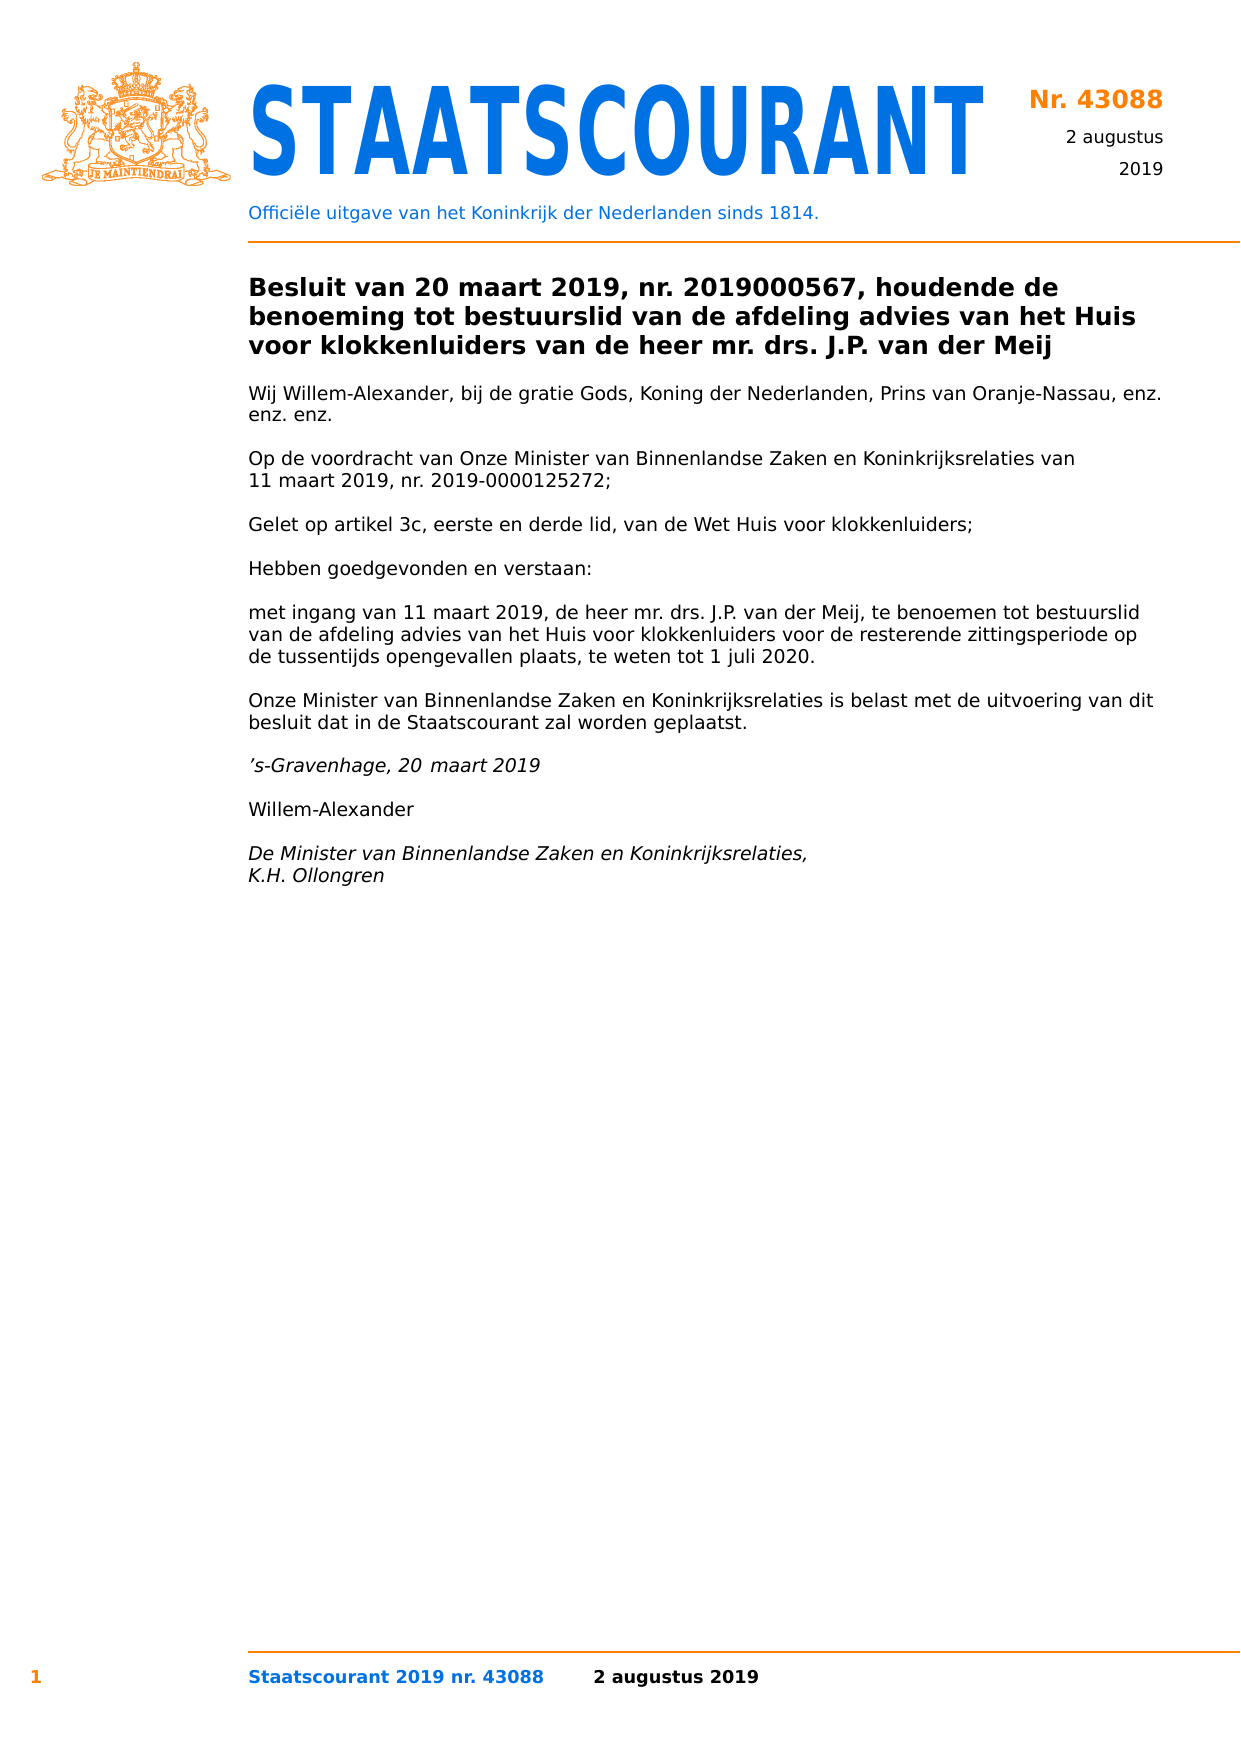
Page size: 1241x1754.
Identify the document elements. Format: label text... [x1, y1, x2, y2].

text met ingang van 11 maart 2019, de heer mr. drs. J.P. van der Meij, te benoemen tot bestuurslid van de afdeling advies van het Huis voor klokkenluiders voor de resterende zittingsperiode op de tussentijds opengevallen plaats, te weten tot 1 juli 2020. [248, 602, 1163, 668]
table_header Nr. 43088 [998, 62, 1240, 121]
text De Minister van Binnenlandse Zaken en Koninkrijksrelaties, K.H. Ollongren [248, 843, 1163, 887]
text Wij Willem-Alexander, bij de gratie Gods, Koning der Nederlanden, Prins van Oranje-Nassau, enz. enz. enz. [248, 382, 1163, 426]
table_cell Officiële uitgave van het Koninkrijk der Nederlanden sinds 1814. [248, 203, 1240, 241]
text Willem-Alexander [248, 799, 1163, 821]
text Op de voordracht van Onze Minister van Binnenlandse Zaken en Koninkrijksrelaties van 11 maart 2019, nr. 2019-0000125272; [248, 448, 1163, 492]
text Hebben goedgevonden en verstaan: [248, 558, 1163, 580]
table_header [25, 62, 248, 241]
table_header STAATSCOURANT [248, 62, 998, 203]
table_cell 2019 [998, 153, 1240, 203]
table_cell 2 augustus [998, 121, 1240, 153]
picture [41, 62, 231, 186]
text Onze Minister van Binnenlandse Zaken en Koninkrijksrelaties is belast met de uitvoering van dit besluit dat in de Staatscourant zal worden geplaatst. [248, 689, 1163, 733]
text ’s-Gravenhage, 20 maart 2019 [248, 755, 1163, 777]
text Gelet op artikel 3c, eerste en derde lid, van de Wet Huis voor klokkenluiders; [248, 514, 1163, 536]
subtitle Besluit van 20 maart 2019, nr. 2019000567, houdende de benoeming tot bestuurslid van de afdeling advies van het Huis voor klokkenluiders van de heer mr. drs. J.P. van der Meij [248, 273, 1163, 361]
